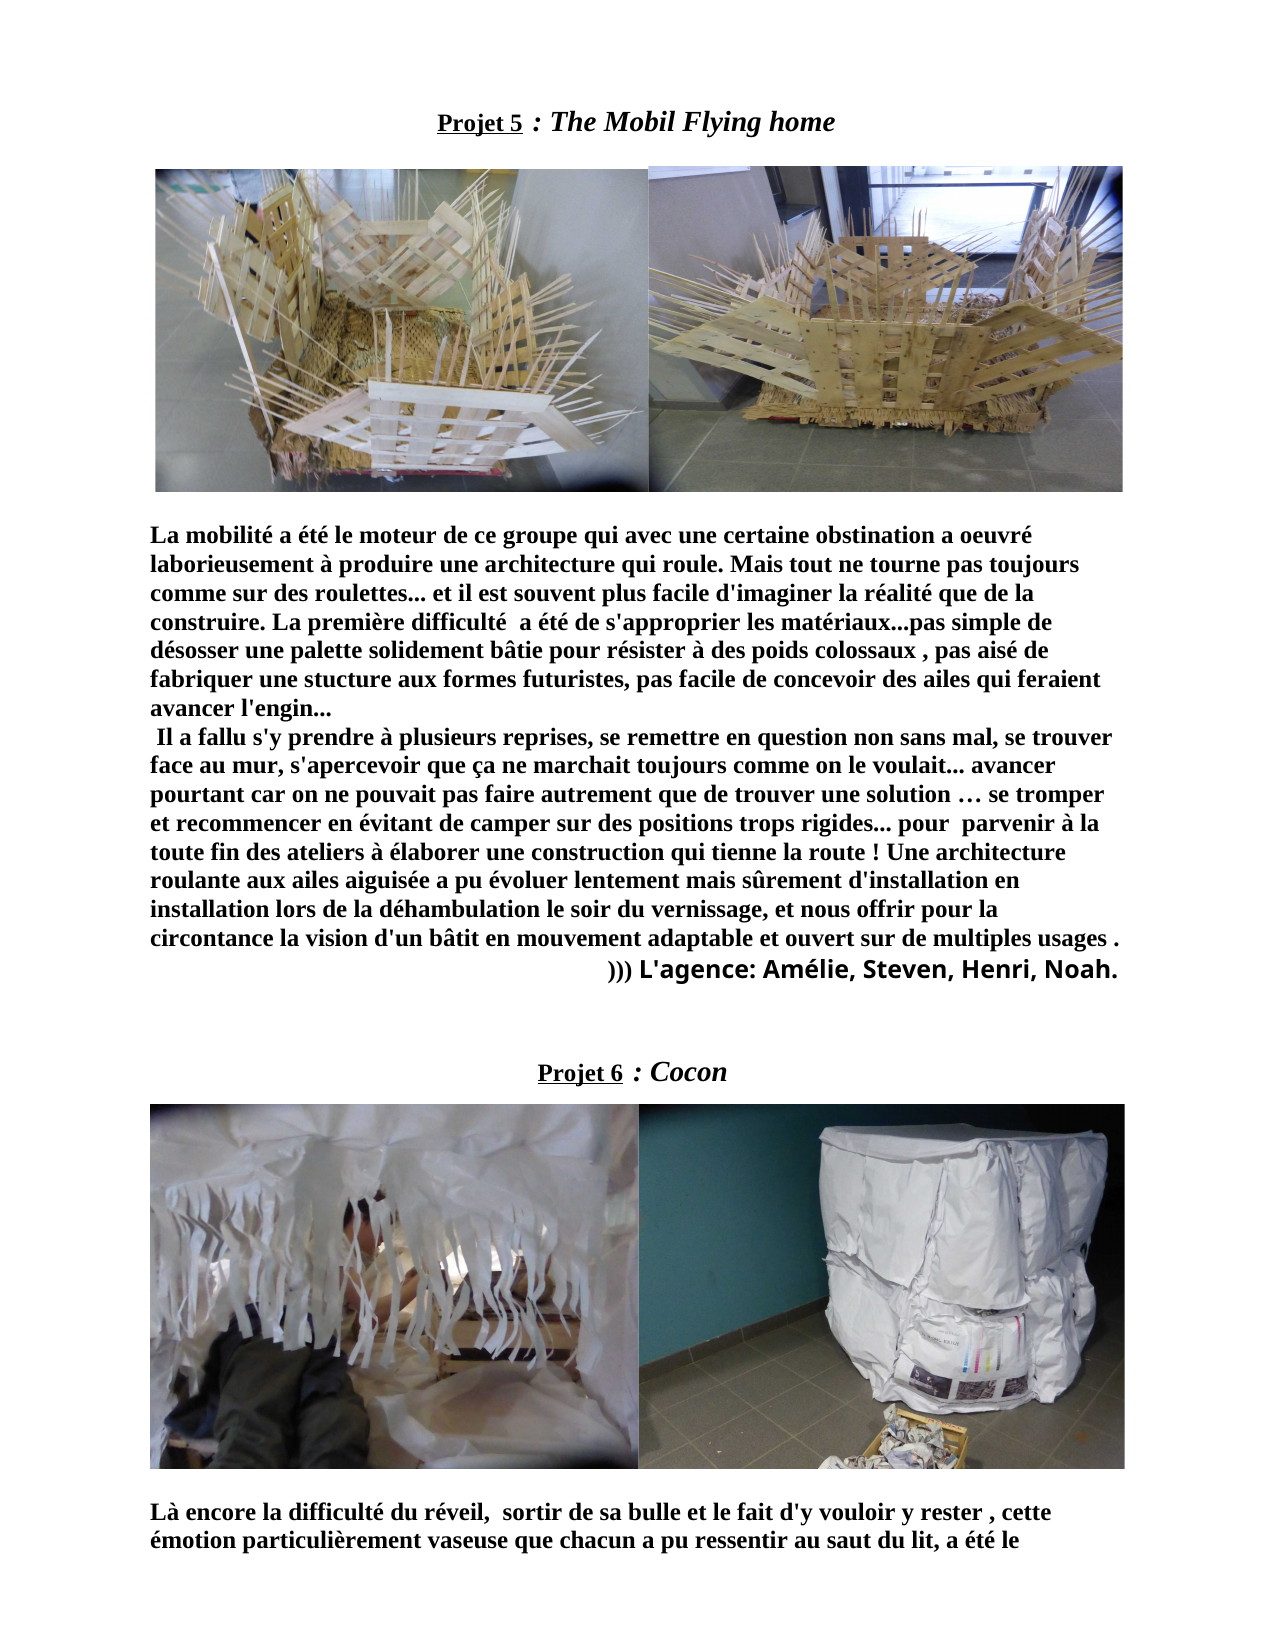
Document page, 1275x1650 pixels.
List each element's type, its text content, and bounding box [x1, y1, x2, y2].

text Projet 5 : The Mobil Flying home [150, 104, 1125, 137]
picture [155, 166, 1123, 492]
text La mobilité a été le moteur de ce groupe qui avec une certaine obstination a oeuvré laborieusement à produire une architecture qui roule. Mais tout ne tourne pas toujours comme sur des roulettes... et il est souvent plus facile d'imaginer la réalité que de la construire. La première difficulté a été de s'approprier les matériaux...pas simple de désosser une palette solidement bâtie pour résister à des poids colossaux , pas aisé de fabriquer une stucture aux formes futuristes, pas facile de concevoir des ailes qui feraient avancer l'engin... [150, 521, 1125, 722]
text ))) L'agence: Amélie, Steven, Henri, Noah. [150, 952, 1125, 986]
picture [150, 1104, 1125, 1469]
text Il a fallu s'y prendre à plusieurs reprises, se remettre en question non sans mal, se trouver face au mur, s'apercevoir que ça ne marchait toujours comme on le voulait... avancer pourtant car on ne pouvait pas faire autrement que de trouver une solution … se tromper et recommencer en évitant de camper sur des positions trops rigides... pour parvenir à la toute fin des ateliers à élaborer une construction qui tienne la route ! Une architecture roulante aux ailes aiguisée a pu évoluer lentement mais sûrement d'installation en installation lors de la déhambulation le soir du vernissage, et nous offrir pour la circontance la vision d'un bâtit en mouvement adaptable et ouvert sur de multiples usages . [150, 722, 1125, 952]
text Projet 6 : Cocon [150, 1054, 1125, 1087]
text Là encore la difficulté du réveil, sortir de sa bulle et le fait d'y vouloir y rester , cette émotion particulièrement vaseuse que chacun a pu ressentir au saut du lit, a été le [150, 1497, 1125, 1554]
